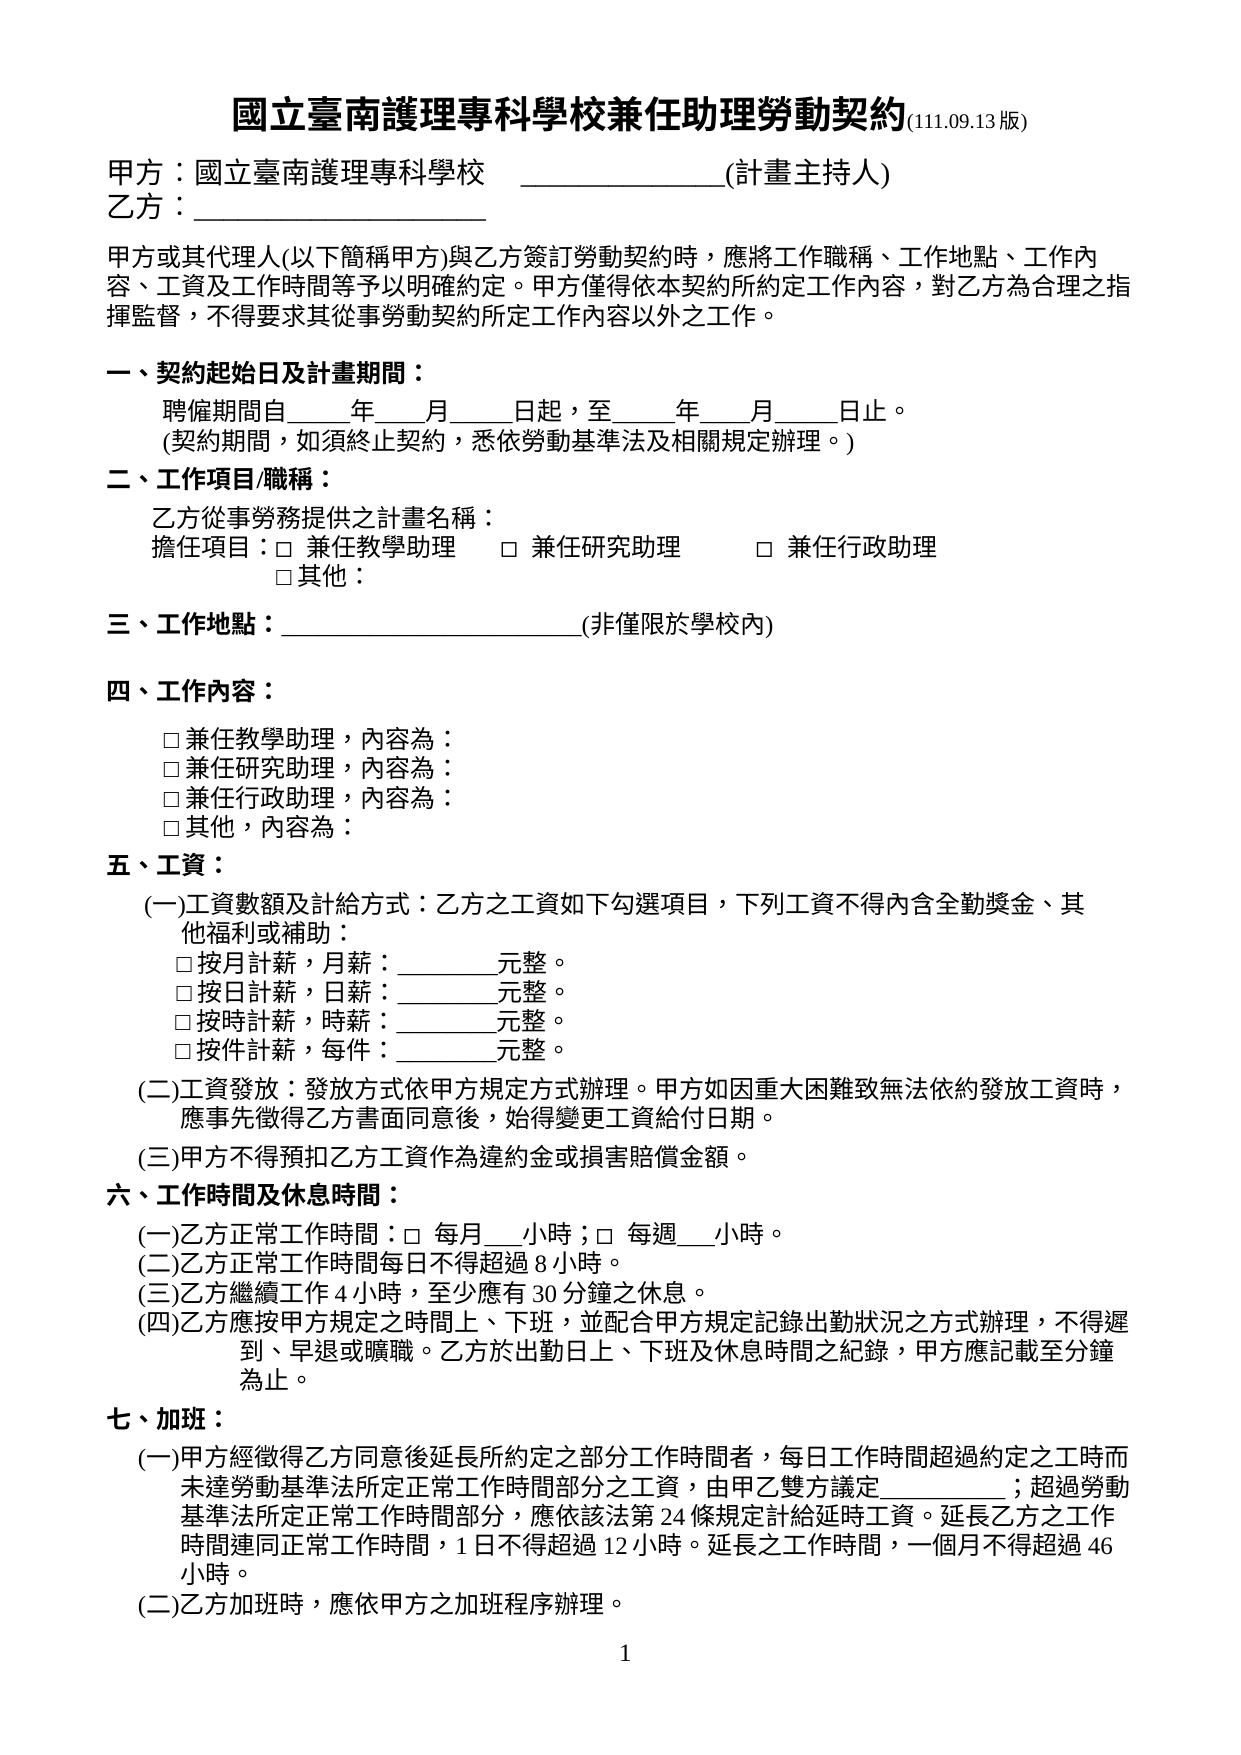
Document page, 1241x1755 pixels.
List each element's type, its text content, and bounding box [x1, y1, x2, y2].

text 六、工作時間及休息時間： [106, 1182, 1134, 1211]
text 乙方從事勞務提供之計畫名稱： [151, 504, 1134, 533]
text (一)甲方經徵得乙方同意後延長所約定之部分工作時間者，每日工作時間超過約定之工時而未達勞動基準法所定正常工作時間部分之工資，由甲乙雙方議定__________；超過勞動基準法所定正常工作時間部分，應依該法第24條規定計給延時工資。延長乙方之工作時間連同正常工作時間，1日不得超過12小時。延長之工作時間，一個月不得超過46小時。 [106, 1443, 1134, 1590]
text 乙方︰____________________ [106, 190, 1134, 224]
text □ 按月計薪，月薪：________元整。 [151, 949, 1134, 978]
text (四)乙方應按甲方規定之時間上、下班，並配合甲方規定記錄出勤狀況之方式辦理，不得遲到、早退或曠職。乙方於出勤日上、下班及休息時間之紀錄，甲方應記載至分鐘為止。 [106, 1308, 1134, 1396]
text □ 按時計薪，時薪：________元整。 [106, 1007, 1134, 1036]
text □ 兼任研究助理，內容為： [151, 754, 1134, 784]
text 四、工作內容： [106, 677, 1134, 706]
text 甲方︰國立臺南護理專科學校 ______________(計畫主持人) [106, 156, 1134, 190]
text □ 其他： [151, 562, 1134, 592]
text (三)乙方繼續工作4小時，至少應有30分鐘之休息。 [106, 1279, 1134, 1308]
text □ 按日計薪，日薪：________元整。 [151, 978, 1134, 1007]
text 五、工資： [106, 852, 1134, 881]
text (契約期間，如須終止契約，悉依勞動基準法及相關規定辦理。) [162, 427, 1134, 456]
text 二、工作項目/職稱： [106, 465, 1134, 495]
text □ 其他，內容為： [151, 813, 1134, 842]
text (二)工資發放：發放方式依甲方規定方式辦理。甲方如因重大困難致無法依約發放工資時，應事先徵得乙方書面同意後，始得變更工資給付日期。 [106, 1075, 1134, 1133]
text 甲方或其代理人(以下簡稱甲方)與乙方簽訂勞動契約時，應將工作職稱、工作地點、工作內容、工資及工作時間等予以明確約定。甲方僅得依本契約所約定工作內容，對乙方為合理之指揮監督，不得要求其從事勞動契約所定工作內容以外之工作。 [106, 243, 1134, 331]
text 三、工作地點：________________________(非僅限於學校內) [106, 610, 1134, 640]
text 擔任項目：□ 兼任教學助理 □ 兼任研究助理 □ 兼任行政助理 [151, 533, 1134, 562]
text (一)工資數額及計給方式：乙方之工資如下勾選項目，下列工資不得內含全勤獎金、其 [106, 890, 1134, 919]
text (二)乙方正常工作時間每日不得超過8小時。 [106, 1249, 1134, 1279]
text □ 兼任行政助理，內容為： [151, 784, 1134, 813]
text 七、加班： [106, 1405, 1134, 1434]
text 一、契約起始日及計畫期間： [106, 359, 1134, 388]
text □ 按件計薪，每件：________元整。 [106, 1036, 1134, 1066]
text □ 兼任教學助理，內容為： [151, 725, 1134, 754]
text (一)乙方正常工作時間：□ 每月___小時；□ 每週___小時。 [106, 1220, 1134, 1249]
text (二)乙方加班時，應依甲方之加班程序辦理。 [106, 1590, 1134, 1619]
text 聘僱期間自_____年____月_____日起，至_____年____月_____日止。 [162, 397, 1134, 427]
text 他福利或補助： [106, 919, 1134, 949]
text 國立臺南護理專科學校兼任助理勞動契約(111.09.13版) [106, 94, 1134, 137]
text (三)甲方不得預扣乙方工資作為違約金或損害賠償金額。 [106, 1143, 1134, 1172]
